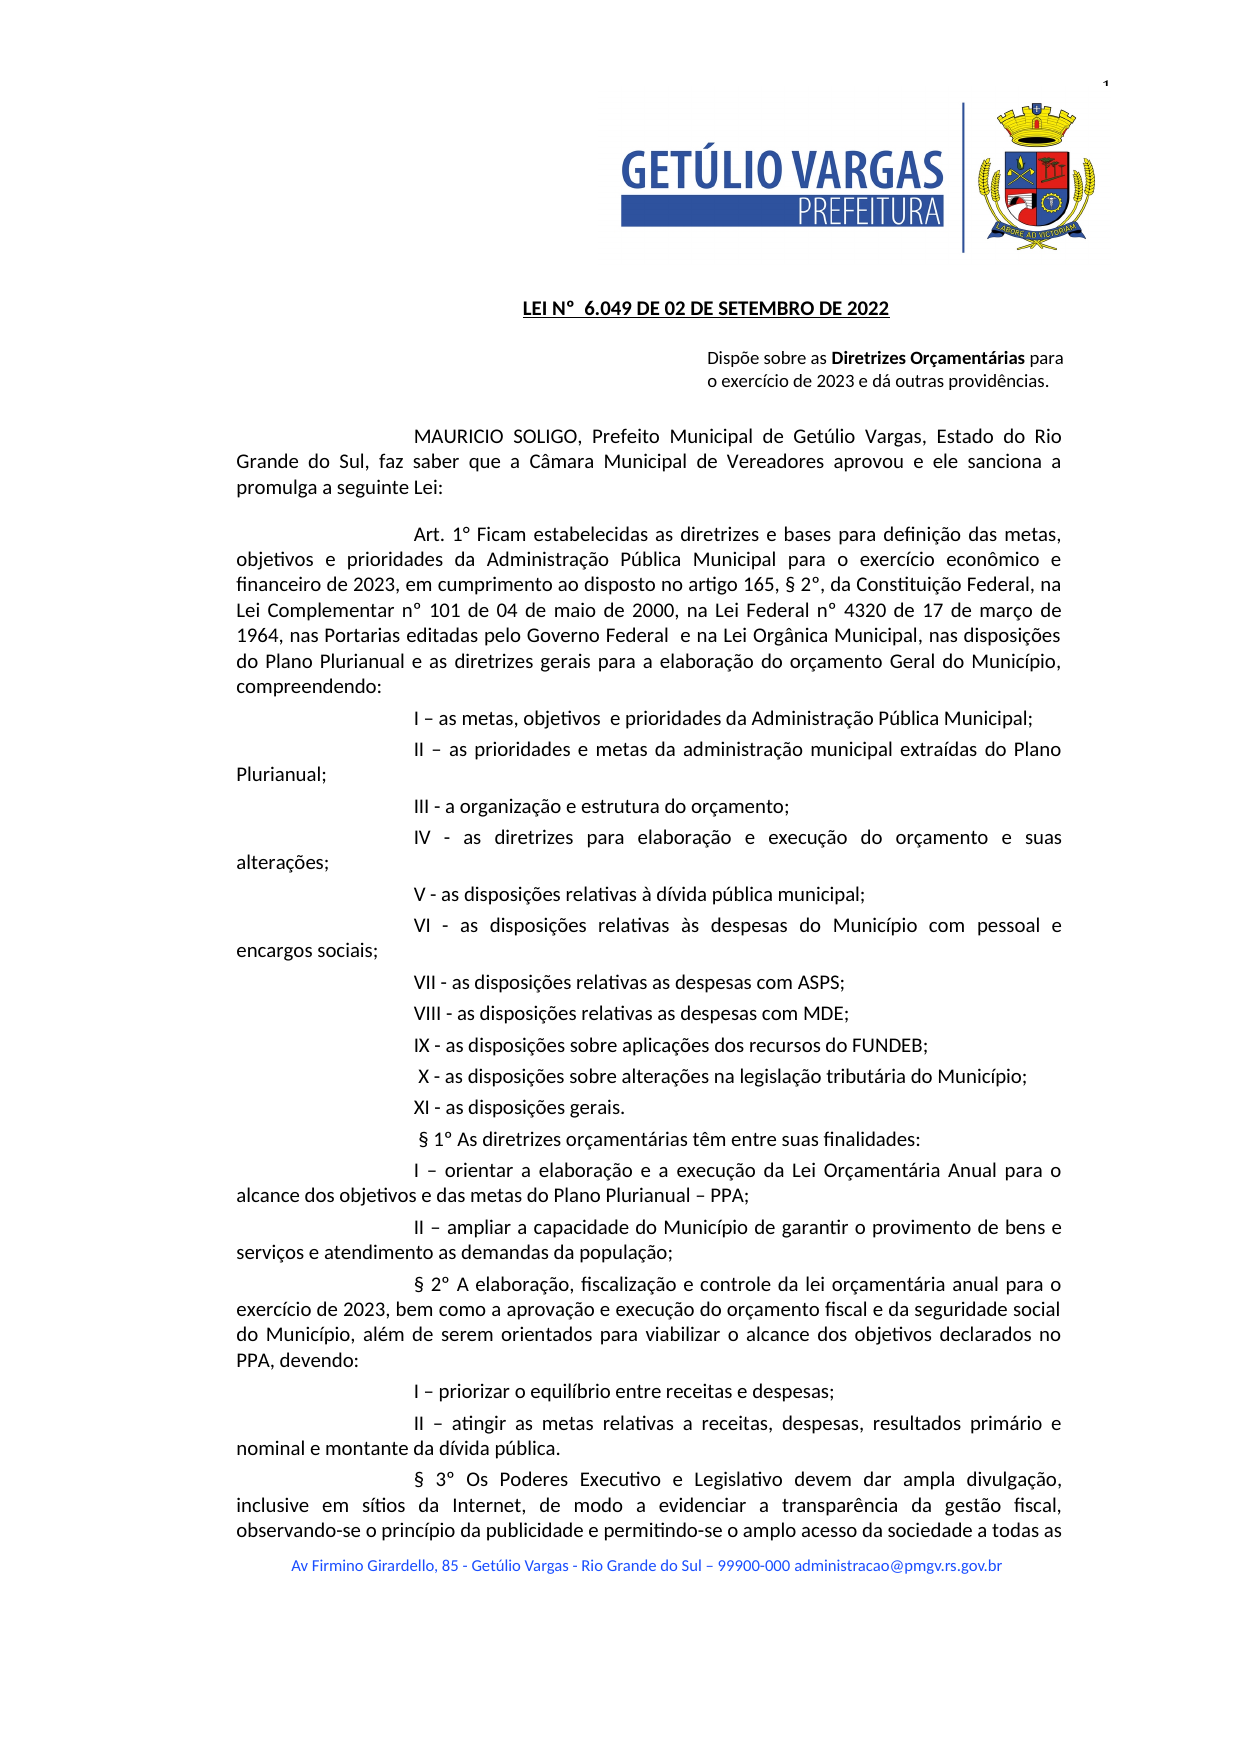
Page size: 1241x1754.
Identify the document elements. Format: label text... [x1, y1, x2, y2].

text I – orientar a elaboração e a execução da Lei Orçamentária Anual para o alcance dos objetivos e das metas do Plano Plurianual – PPA; [236, 1157, 1063, 1208]
text IX - as disposições sobre aplicações dos recursos do FUNDEB; [236, 1032, 1063, 1057]
text I – priorizar o equilíbrio entre receitas e despesas; [236, 1378, 1063, 1404]
text IV - as diretrizes para elaboração e execução do orçamento e suas alterações; [236, 824, 1063, 875]
text II – atingir as metas relativas a receitas, despesas, resultados primário e nominal e montante da dívida pública. [236, 1410, 1063, 1461]
text MAURICIO SOLIGO, Prefeito Municipal de Getúlio Vargas, Estado do Rio Grande do Sul, faz saber que a Câmara Municipal de Vereadores aprovou e ele sanciona a promulga a seguinte Lei: [236, 423, 1063, 499]
text I – as metas, objetivos e prioridades da Administração Pública Municipal; [236, 705, 1063, 730]
text XI - as disposições gerais. [236, 1094, 1063, 1120]
text II – as prioridades e metas da administração municipal extraídas do Plano Plurianual; [236, 736, 1063, 787]
text III - a organização e estrutura do orçamento; [236, 793, 1063, 818]
text V - as disposições relativas à dívida pública municipal; [236, 881, 1063, 906]
subtitle LEI Nº 6.049 DE 02 DE SETEMBRO DE 2022 [177, 295, 1235, 321]
text VIII - as disposições relativas as despesas com MDE; [236, 1000, 1063, 1026]
text § 2º A elaboração, fiscalização e controle da lei orçamentária anual para o exercício de 2023, bem como a aprovação e execução do orçamento fiscal e da seguridade social do Município, além de serem orientados para viabilizar o alcance dos objetivos declarados no PPA, devendo: [236, 1271, 1063, 1372]
text § 3º Os Poderes Executivo e Legislativo devem dar ampla divulgação, inclusive em sítios da Internet, de modo a evidenciar a transparência da gestão fiscal, observando-se o princípio da publicidade e permitindo-se o amplo acesso da sociedade a todas as [236, 1466, 1063, 1543]
text II – ampliar a capacidade do Município de garantir o provimento de bens e serviços e atendimento as demandas da população; [236, 1214, 1063, 1265]
text § 1º As diretrizes orçamentárias têm entre suas finalidades: [236, 1126, 1063, 1151]
text VI - as disposições relativas às despesas do Município com pessoal e encargos sociais; [236, 912, 1063, 963]
text VII - as disposições relativas as despesas com ASPS; [236, 969, 1063, 994]
text Dispõe sobre as Diretrizes Orçamentárias para o exercício de 2023 e dá outras providências. [707, 346, 1064, 392]
text Art. 1° Ficam estabelecidas as diretrizes e bases para definição das metas, objetivos e prioridades da Administração Pública Municipal para o exercício econômico e financeiro de 2023, em cumprimento ao disposto no artigo 165, § 2º, da Constituição Federal, na Lei Complementar nº 101 de 04 de maio de 2000, na Lei Federal nº 4320 de 17 de março de 1964, nas Portarias editadas pelo Governo Federal e na Lei Orgânica Municipal, nas disposições do Plano Plurianual e as diretrizes gerais para a elaboração do orçamento Geral do Município, compreendendo: [236, 521, 1063, 699]
text X - as disposições sobre alterações na legislação tributária do Município; [236, 1063, 1063, 1088]
